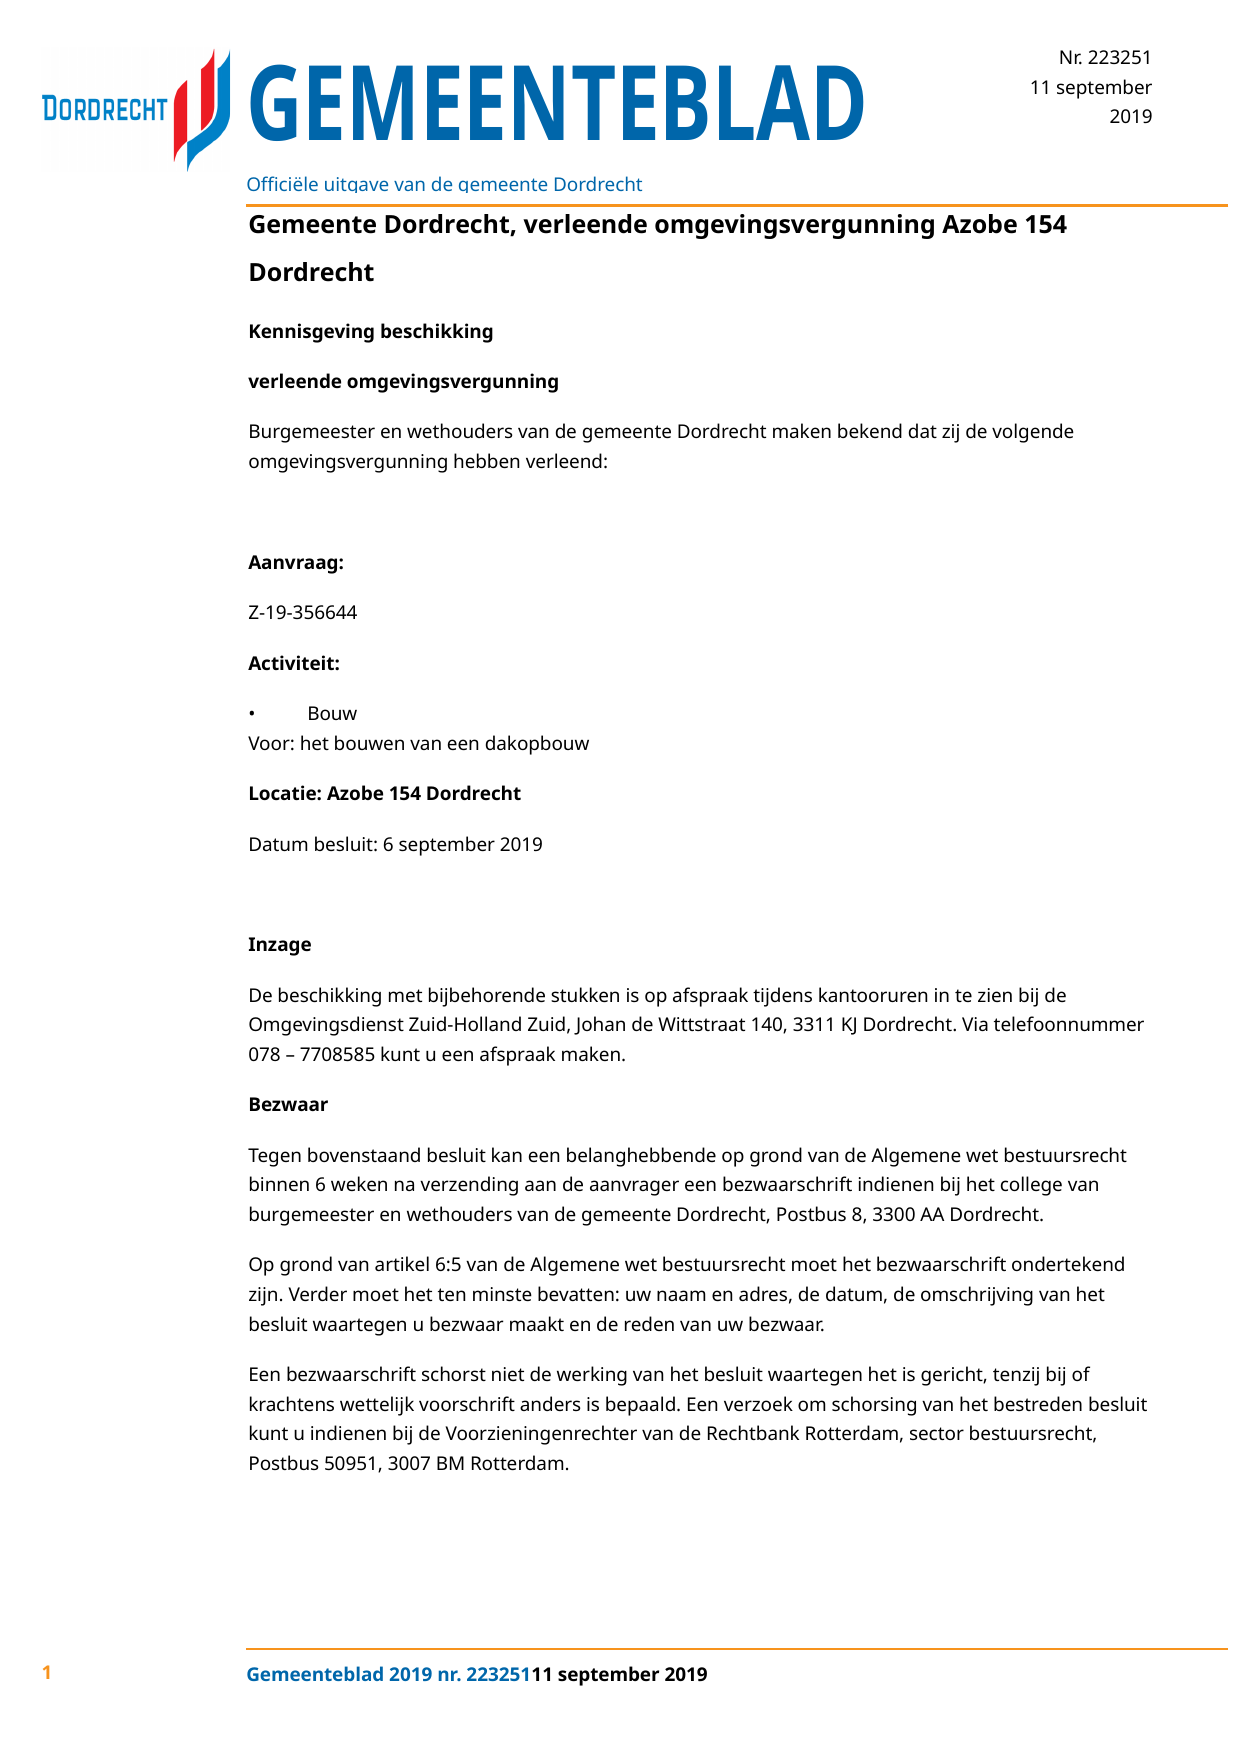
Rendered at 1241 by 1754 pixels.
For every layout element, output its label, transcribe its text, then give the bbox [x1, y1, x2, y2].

text Bezwaar [248, 1092, 1152, 1117]
text Activiteit: [248, 650, 1152, 676]
text Op grond van artikel 6:5 van de Algemene wet bestuursrecht moet het bezwaarschrift ondertekend zijn. Verder moet het ten minste bevatten: uw naam en adres, de datum, de omschrijving van het besluit waartegen u bezwaar maakt en de reden van uw bezwaar. [248, 1252, 1152, 1337]
text Z-19-356644 [248, 599, 1152, 625]
picture [41, 47, 231, 172]
text verleende omgevingsvergunning [248, 368, 1152, 394]
list Bouw [248, 700, 1152, 726]
text De beschikking met bijbehorende stukken is op afspraak tijdens kantooruren in te zien bij de Omgevingsdienst Zuid-Holland Zuid, Johan de Wittstraat 140, 3311 KJ Dordrecht. Via telefoonnummer 078 – 7708585 kunt u een afspraak maken. [248, 982, 1152, 1067]
text Tegen bovenstaand besluit kan een belanghebbende op grond van de Algemene wet bestuursrecht binnen 6 weken na verzending aan de aanvrager een bezwaarschrift indienen bij het college van burgemeester en wethouders van de gemeente Dordrecht, Postbus 8, 3300 AA Dordrecht. [248, 1142, 1152, 1227]
text Kennisgeving beschikking [248, 318, 1152, 344]
text Locatie: Azobe 154 Dordrecht [248, 780, 1152, 806]
text Inzage [248, 932, 1152, 957]
text Gemeente Dordrecht, verleende omgevingsvergunning Azobe 154 Dordrecht [248, 207, 1152, 288]
text Aanvraag: [248, 549, 1152, 575]
text Een bezwaarschrift schorst niet de werking van het besluit waartegen het is gericht, tenzij bij of krachtens wettelijk voorschrift anders is bepaald. Een verzoek om schorsing van het bestreden besluit kunt u indienen bij de Voorzieningenrechter van de Rechtbank Rotterdam, sector bestuursrecht, Postbus 50951, 3007 BM Rotterdam. [248, 1361, 1152, 1476]
text Voor: het bouwen van een dakopbouw [248, 730, 1152, 756]
text Burgemeester en wethouders van de gemeente Dordrecht maken bekend dat zij de volgende omgevingsvergunning hebben verleend: [248, 419, 1152, 474]
text Datum besluit: 6 september 2019 [248, 831, 1152, 857]
